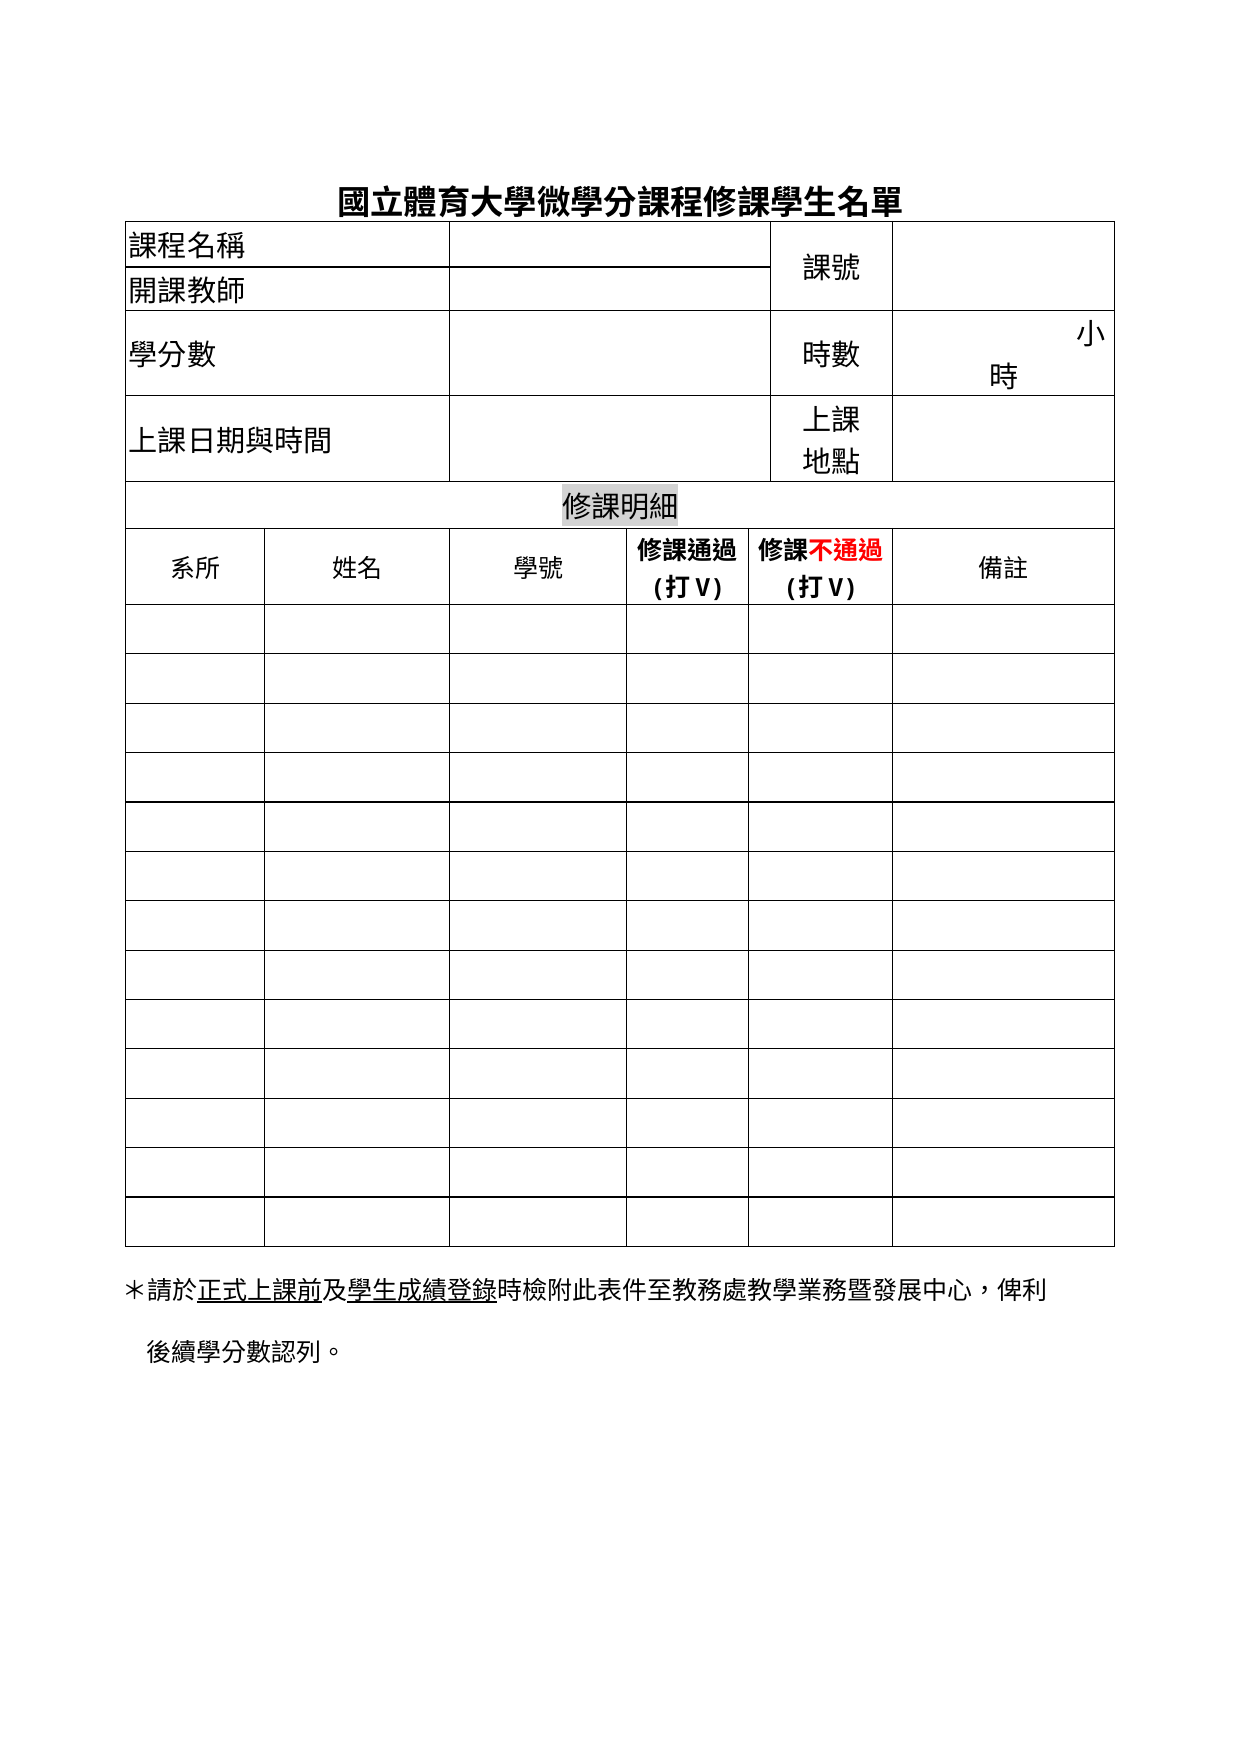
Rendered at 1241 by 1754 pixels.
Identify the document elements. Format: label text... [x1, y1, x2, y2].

table_cell [126, 605, 264, 653]
table_cell [126, 753, 264, 801]
table_cell [265, 654, 449, 703]
table_cell [893, 654, 1114, 703]
table_cell [450, 605, 626, 653]
table_cell [265, 1099, 449, 1147]
table_cell [627, 1049, 748, 1098]
table_cell [450, 852, 626, 900]
table_cell [627, 1148, 748, 1196]
table_cell [627, 654, 748, 703]
table_cell [450, 1000, 626, 1048]
table_cell [450, 803, 626, 851]
table_cell [749, 654, 892, 703]
table_cell [126, 654, 264, 703]
table_cell [893, 753, 1114, 801]
table_cell [893, 605, 1114, 653]
table_cell [627, 951, 748, 999]
table_cell 姓名 [265, 529, 449, 604]
table_cell [450, 753, 626, 801]
table_cell 上課 地點 [771, 396, 892, 481]
table_cell 學分數 [126, 311, 449, 395]
table_cell [893, 1049, 1114, 1098]
table_cell 系所 [126, 529, 264, 604]
table_cell [893, 1148, 1114, 1196]
table_cell [265, 605, 449, 653]
table_cell [126, 1000, 264, 1048]
table_cell [450, 268, 770, 310]
table_cell [265, 901, 449, 949]
table_cell [450, 704, 626, 752]
table_cell [126, 901, 264, 949]
table_cell [627, 901, 748, 949]
table_cell [893, 803, 1114, 851]
table_cell [627, 1198, 748, 1246]
text 國立體育大學微學分課程修課學生名單 [187, 158, 1053, 221]
table_cell [749, 704, 892, 752]
table_cell 時數 [771, 311, 892, 395]
table_cell [627, 1000, 748, 1048]
table_cell [749, 1099, 892, 1147]
table_cell [627, 753, 748, 801]
table_cell [749, 1000, 892, 1048]
table_cell [265, 704, 449, 752]
table_cell [450, 311, 770, 395]
table_cell [126, 1198, 264, 1246]
table_cell [893, 852, 1114, 900]
table_cell [749, 1198, 892, 1246]
table_cell [627, 852, 748, 900]
table_cell [893, 951, 1114, 999]
table_cell [450, 654, 626, 703]
table_cell 修課明細 [126, 482, 1114, 528]
table_cell [749, 852, 892, 900]
table_cell [265, 951, 449, 999]
table_cell [749, 605, 892, 653]
table_cell 修課通過(打V) [627, 529, 748, 604]
table_cell [627, 704, 748, 752]
table_cell [749, 803, 892, 851]
table_cell [126, 852, 264, 900]
table_cell 開課教師 [126, 268, 449, 310]
table_header [893, 222, 1114, 310]
table_cell [450, 1198, 626, 1246]
text ＊請於正式上課前及學生成績登錄時檢附此表件至教務處教學業務暨發展中心，俾利 [122, 1247, 1053, 1309]
table_cell 小時 [893, 311, 1114, 395]
text 後續學分數認列。 [146, 1309, 1053, 1372]
table_cell [749, 1148, 892, 1196]
table_cell [450, 396, 770, 481]
table_cell [265, 753, 449, 801]
table_cell [265, 1148, 449, 1196]
table_cell [450, 1099, 626, 1147]
table_cell [126, 1148, 264, 1196]
table_cell [265, 803, 449, 851]
table_cell [749, 1049, 892, 1098]
table_cell 備註 [893, 529, 1114, 604]
table_cell [126, 1049, 264, 1098]
table_cell [450, 1049, 626, 1098]
table_cell [749, 901, 892, 949]
table_cell [893, 901, 1114, 949]
table_cell [627, 605, 748, 653]
table_cell [126, 951, 264, 999]
table_cell [265, 1000, 449, 1048]
table_cell [450, 901, 626, 949]
table_header [450, 222, 770, 266]
table_cell 修課不通過 (打V) [749, 529, 892, 604]
table_header 課程名稱 [126, 222, 449, 266]
table_cell [893, 704, 1114, 752]
table_cell [126, 803, 264, 851]
table_cell [749, 753, 892, 801]
table_cell 上課日期與時間 [126, 396, 449, 481]
table_cell [126, 1099, 264, 1147]
table_cell [627, 1099, 748, 1147]
table_cell [893, 1000, 1114, 1048]
table_cell [893, 1099, 1114, 1147]
table_cell [265, 1049, 449, 1098]
table_cell [265, 1198, 449, 1246]
table_cell 學號 [450, 529, 626, 604]
table_cell [450, 1148, 626, 1196]
table_cell [893, 396, 1114, 481]
table_header 課號 [771, 222, 892, 310]
table_cell [749, 951, 892, 999]
table_cell [126, 704, 264, 752]
table_cell [893, 1198, 1114, 1246]
table_cell [265, 852, 449, 900]
table_cell [627, 803, 748, 851]
table_cell [450, 951, 626, 999]
